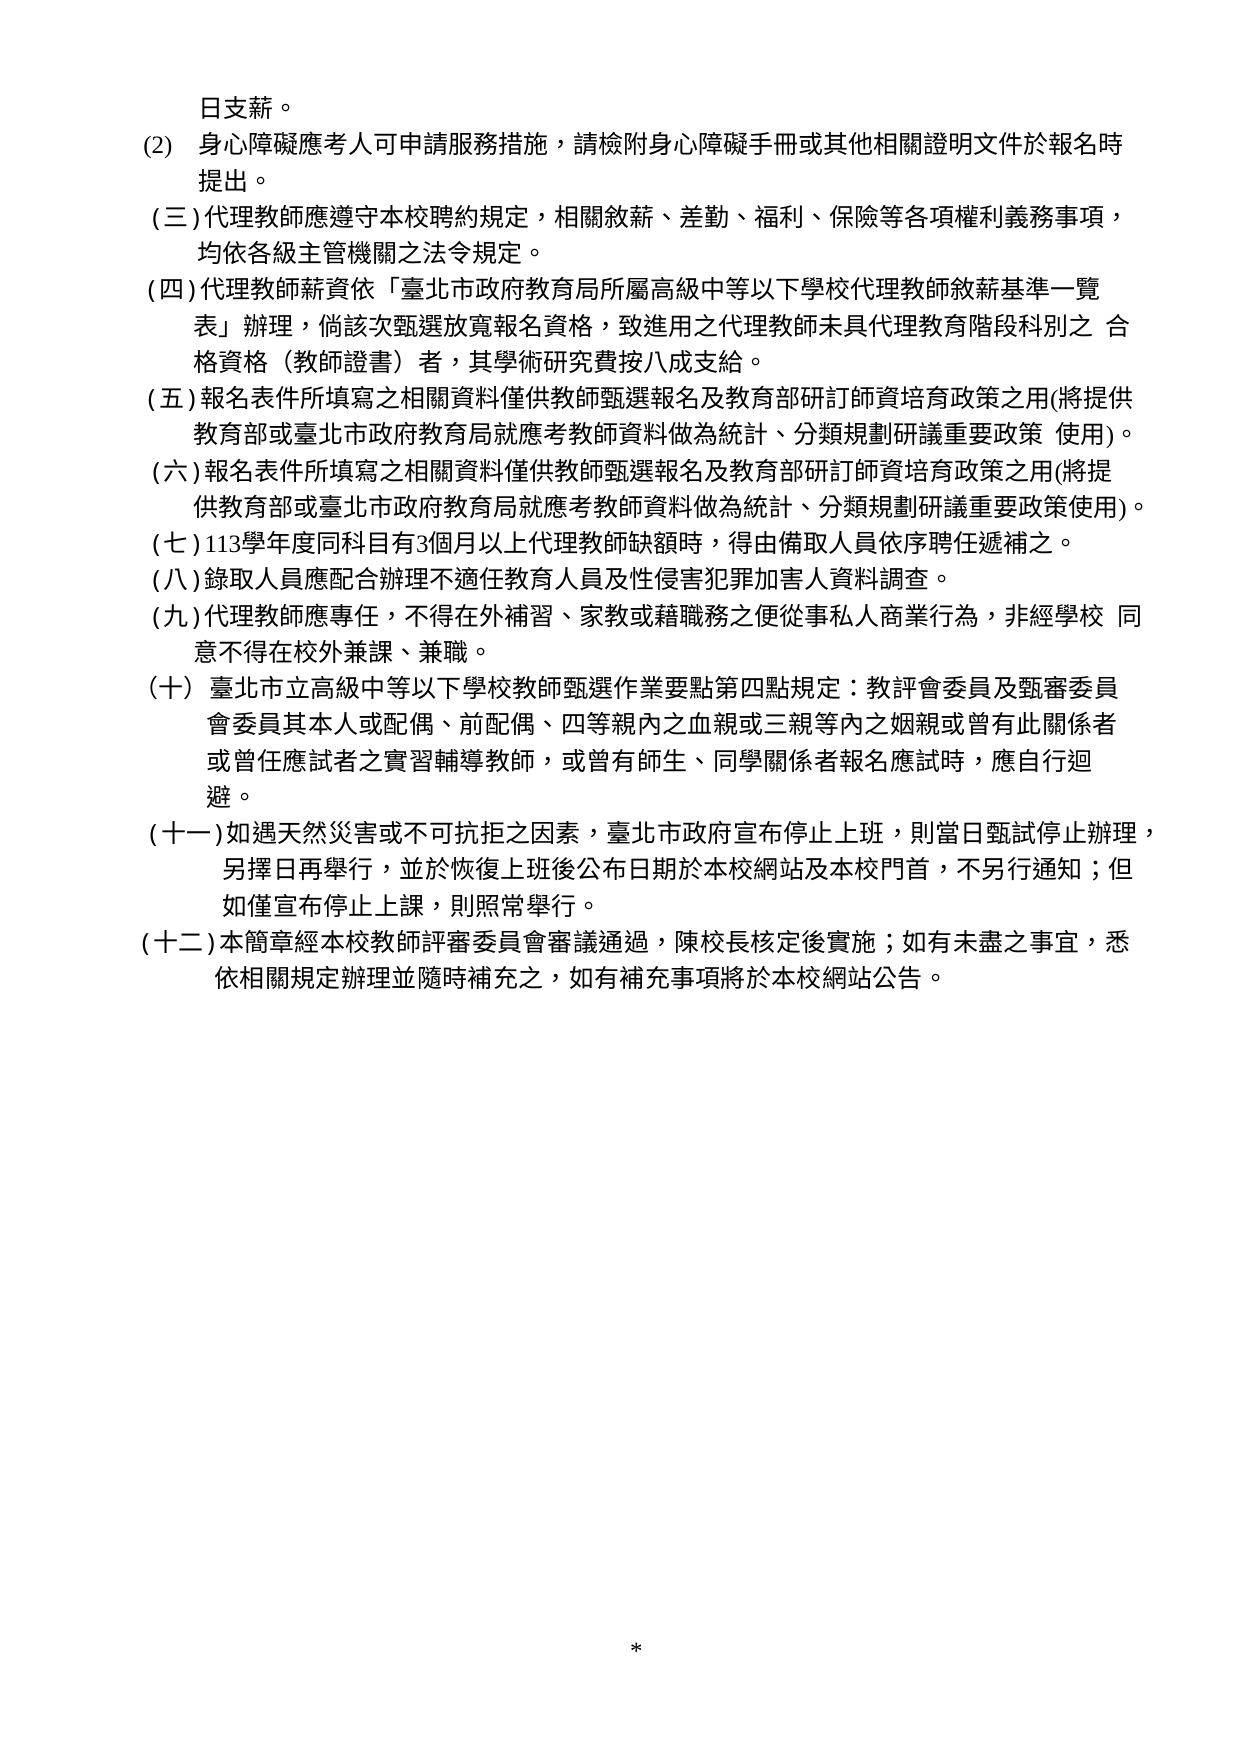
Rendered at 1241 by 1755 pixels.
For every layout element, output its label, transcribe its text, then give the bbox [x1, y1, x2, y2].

text 依相關規定辦理並隨時補充之，如有補充事項將於本校網站公告。 [138, 959, 1152, 995]
text (五)報名表件所填寫之相關資料僅供教師甄選報名及教育部研訂師資培育政策之用(將提供 [118, 379, 1152, 415]
text 教育部或臺北市政府教育局就應考教師資料做為統計、分類規劃研議重要政策 使用)。 [118, 415, 1152, 451]
text （十）臺北市立高級中等以下學校教師甄選作業要點第四點規定：教評會委員及甄審委員 [133, 669, 1152, 705]
list 身心障礙應考人可申請服務措施，請檢附身心障礙手冊或其他相關證明文件於報名時 [143, 125, 1152, 161]
text 意不得在校外兼課、兼職。 [118, 632, 1152, 669]
text (七)113學年度同科目有3個月以上代理教師缺額時，得由備取人員依序聘任遞補之。 [118, 524, 1152, 560]
text 避。 [138, 777, 1152, 814]
text 供教育部或臺北市政府教育局就應考教師資料做為統計、分類規劃研議重要政策使用)。 [118, 487, 1152, 524]
text (九)代理教師應專任，不得在外補習、家教或藉職務之便從事私人商業行為，非經學校 同 [118, 596, 1152, 632]
text 格資格（教師證書）者，其學術研究費按八成支給。 [118, 342, 1152, 379]
text (八)錄取人員應配合辦理不適任教育人員及性侵害犯罪加害人資料調查。 [118, 560, 1152, 596]
text 會委員其本人或配偶、前配偶、四等親內之血親或三親等內之姻親或曾有此關係者 [118, 705, 1152, 741]
text (六)報名表件所填寫之相關資料僅供教師甄選報名及教育部研訂師資培育政策之用(將提 [118, 451, 1152, 487]
text 均依各級主管機關之法令規定。 [133, 234, 1152, 270]
text (十二)本簡章經本校教師評審委員會審議通過，陳校長核定後實施；如有未盡之事宜，悉 [138, 922, 1152, 959]
text 表」辦理，倘該次甄選放寬報名資格，致進用之代理教師未具代理教育階段科別之 合 [118, 306, 1152, 342]
text (三)代理教師應遵守本校聘約規定，相關敘薪、差勤、福利、保險等各項權利義務事項， [133, 197, 1152, 234]
text (四)代理教師薪資依「臺北市政府教育局所屬高級中等以下學校代理教師敘薪基準一覽 [118, 270, 1152, 306]
text 或曾任應試者之實習輔導教師，或曾有師生、同學關係者報名應試時，應自行迴 [118, 741, 1152, 777]
text 提出。 [198, 161, 1152, 197]
text (十一)如遇天然災害或不可抗拒之因素，臺北市政府宣布停止上班，則當日甄試停止辦理，另擇日再舉行，並於恢復上班後公布日期於本校網站及本校門首，不另行通知；但如僅宣布停止上課，則照常舉行。 [145, 814, 1152, 922]
text 日支薪。 [198, 89, 1152, 125]
